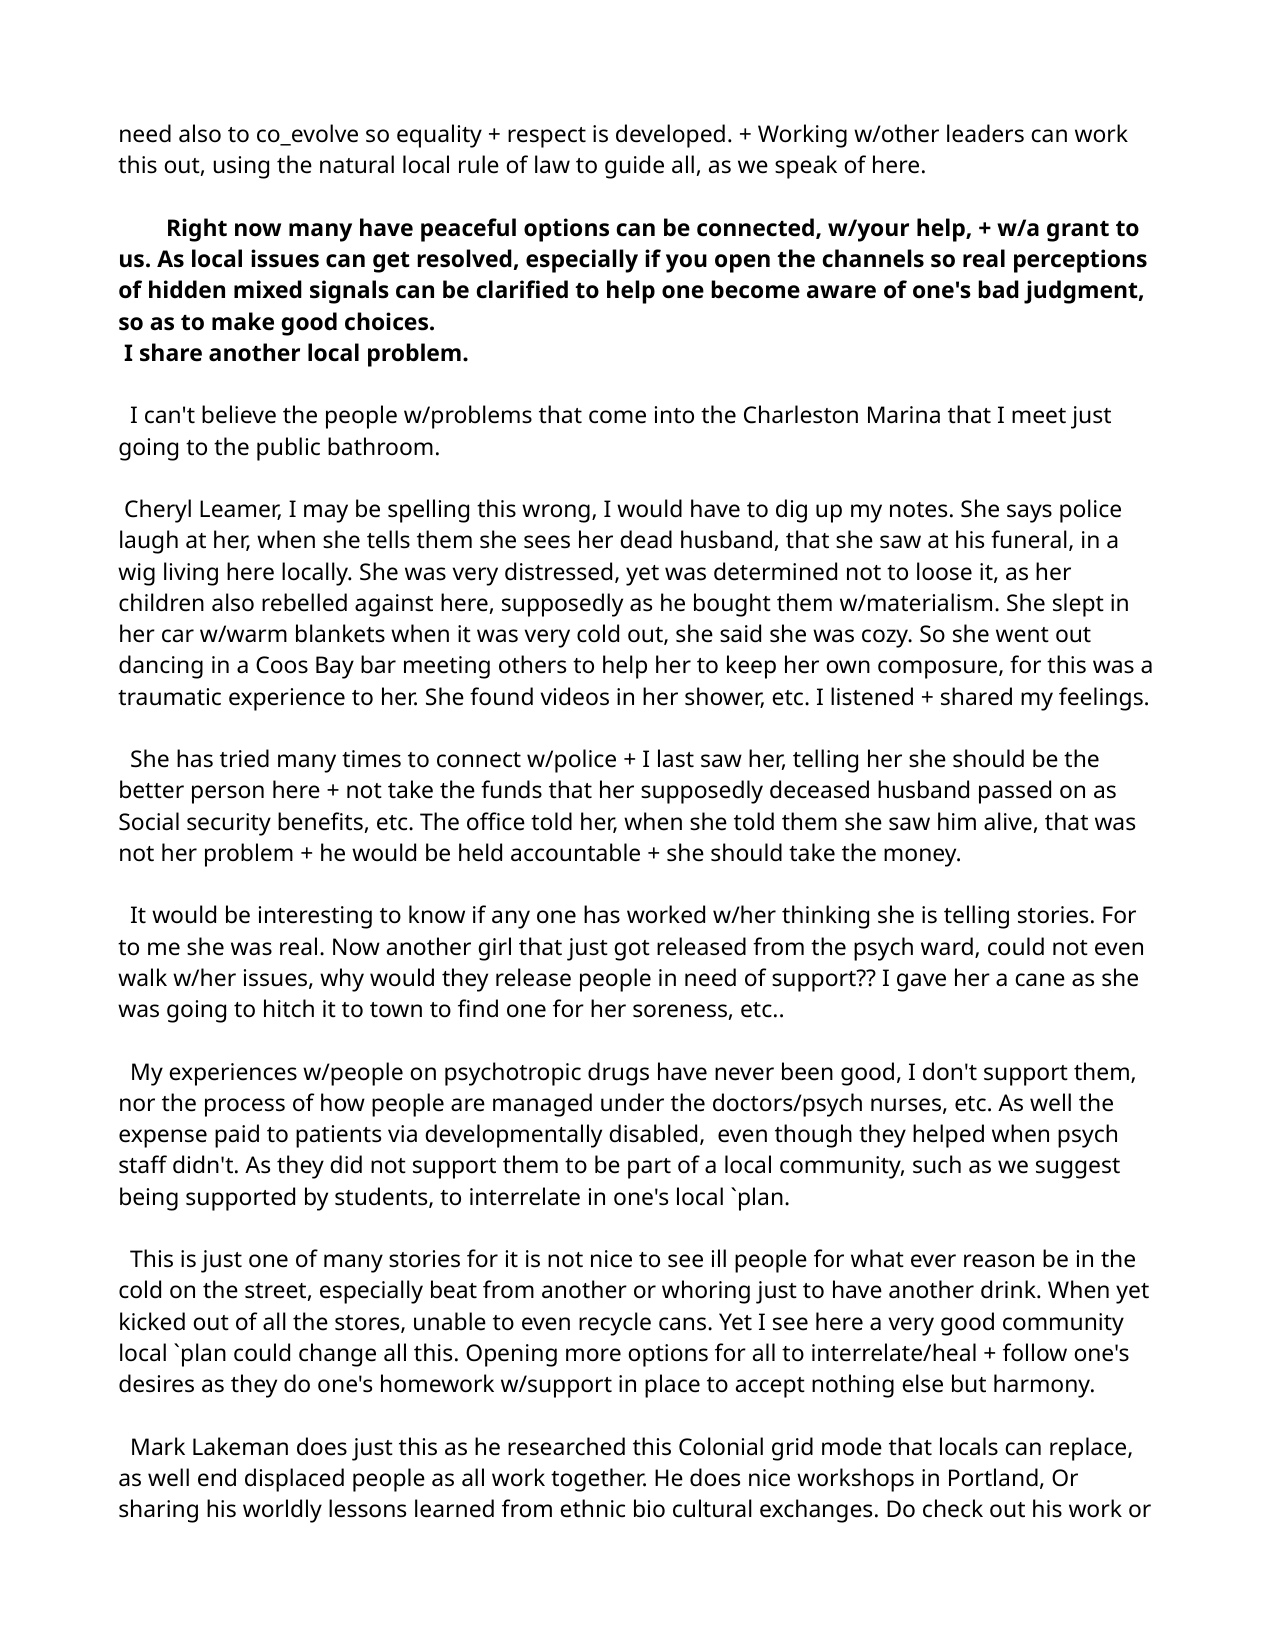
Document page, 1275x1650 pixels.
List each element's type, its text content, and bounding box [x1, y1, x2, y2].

text need also to co_evolve so equality + respect is developed. + Working w/other leaders can work this out, using the natural local rule of law to guide all, as we speak of here. [118, 118, 1157, 181]
text She has tried many times to connect w/police + I last saw her, telling her she should be the better person here + not take the funds that her supposedly deceased husband passed on as Social security benefits, etc. The office told her, when she told them she saw him alive, that was not her problem + he would be held accountable + she should take the money. [118, 743, 1157, 868]
text My experiences w/people on psychotropic drugs have never been good, I don't support them, nor the process of how people are managed under the doctors/psych nurses, etc. As well the expense paid to patients via developmentally disabled, even though they helped when psych staff didn't. As they did not support them to be part of a local community, such as we suggest being supported by students, to interrelate in one's local `plan. [118, 1056, 1157, 1212]
text I can't believe the people w/problems that come into the Charleston Marina that I meet just going to the public bathroom. [118, 399, 1157, 462]
text Cheryl Leamer, I may be spelling this wrong, I would have to dig up my notes. She says police laugh at her, when she tells them she sees her dead husband, that she saw at his funeral, in a wig living here locally. She was very distressed, yet was determined not to loose it, as her children also rebelled against here, supposedly as he bought them w/materialism. She slept in her car w/warm blankets when it was very cold out, she said she was cozy. So she went out dancing in a Coos Bay bar meeting others to help her to keep her own composure, for this was a traumatic experience to her. She found videos in her shower, etc. I listened + shared my feelings. [118, 493, 1157, 712]
text It would be interesting to know if any one has worked w/her thinking she is telling stories. For to me she was real. Now another girl that just got released from the psych ward, could not even walk w/her issues, why would they release people in need of support?? I gave her a cane as she was going to hitch it to town to find one for her soreness, etc.. [118, 899, 1157, 1024]
text Right now many have peaceful options can be connected, w/your help, + w/a grant to us. As local issues can get resolved, especially if you open the channels so real perceptions of hidden mixed signals can be clarified to help one become aware of one's bad judgment, so as to make good choices. [118, 212, 1157, 337]
text This is just one of many stories for it is not nice to see ill people for what ever reason be in the cold on the street, especially beat from another or whoring just to have another drink. When yet kicked out of all the stores, unable to even recycle cans. Yet I see here a very good community local `plan could change all this. Opening more options for all to interrelate/heal + follow one's desires as they do one's homework w/support in place to accept nothing else but harmony. [118, 1243, 1157, 1399]
text Mark Lakeman does just this as he researched this Colonial grid mode that locals can replace, as well end displaced people as all work together. He does nice workshops in Portland, Or sharing his worldly lessons learned from ethnic bio cultural exchanges. Do check out his work or [118, 1431, 1157, 1524]
text I share another local problem. [118, 337, 1157, 368]
